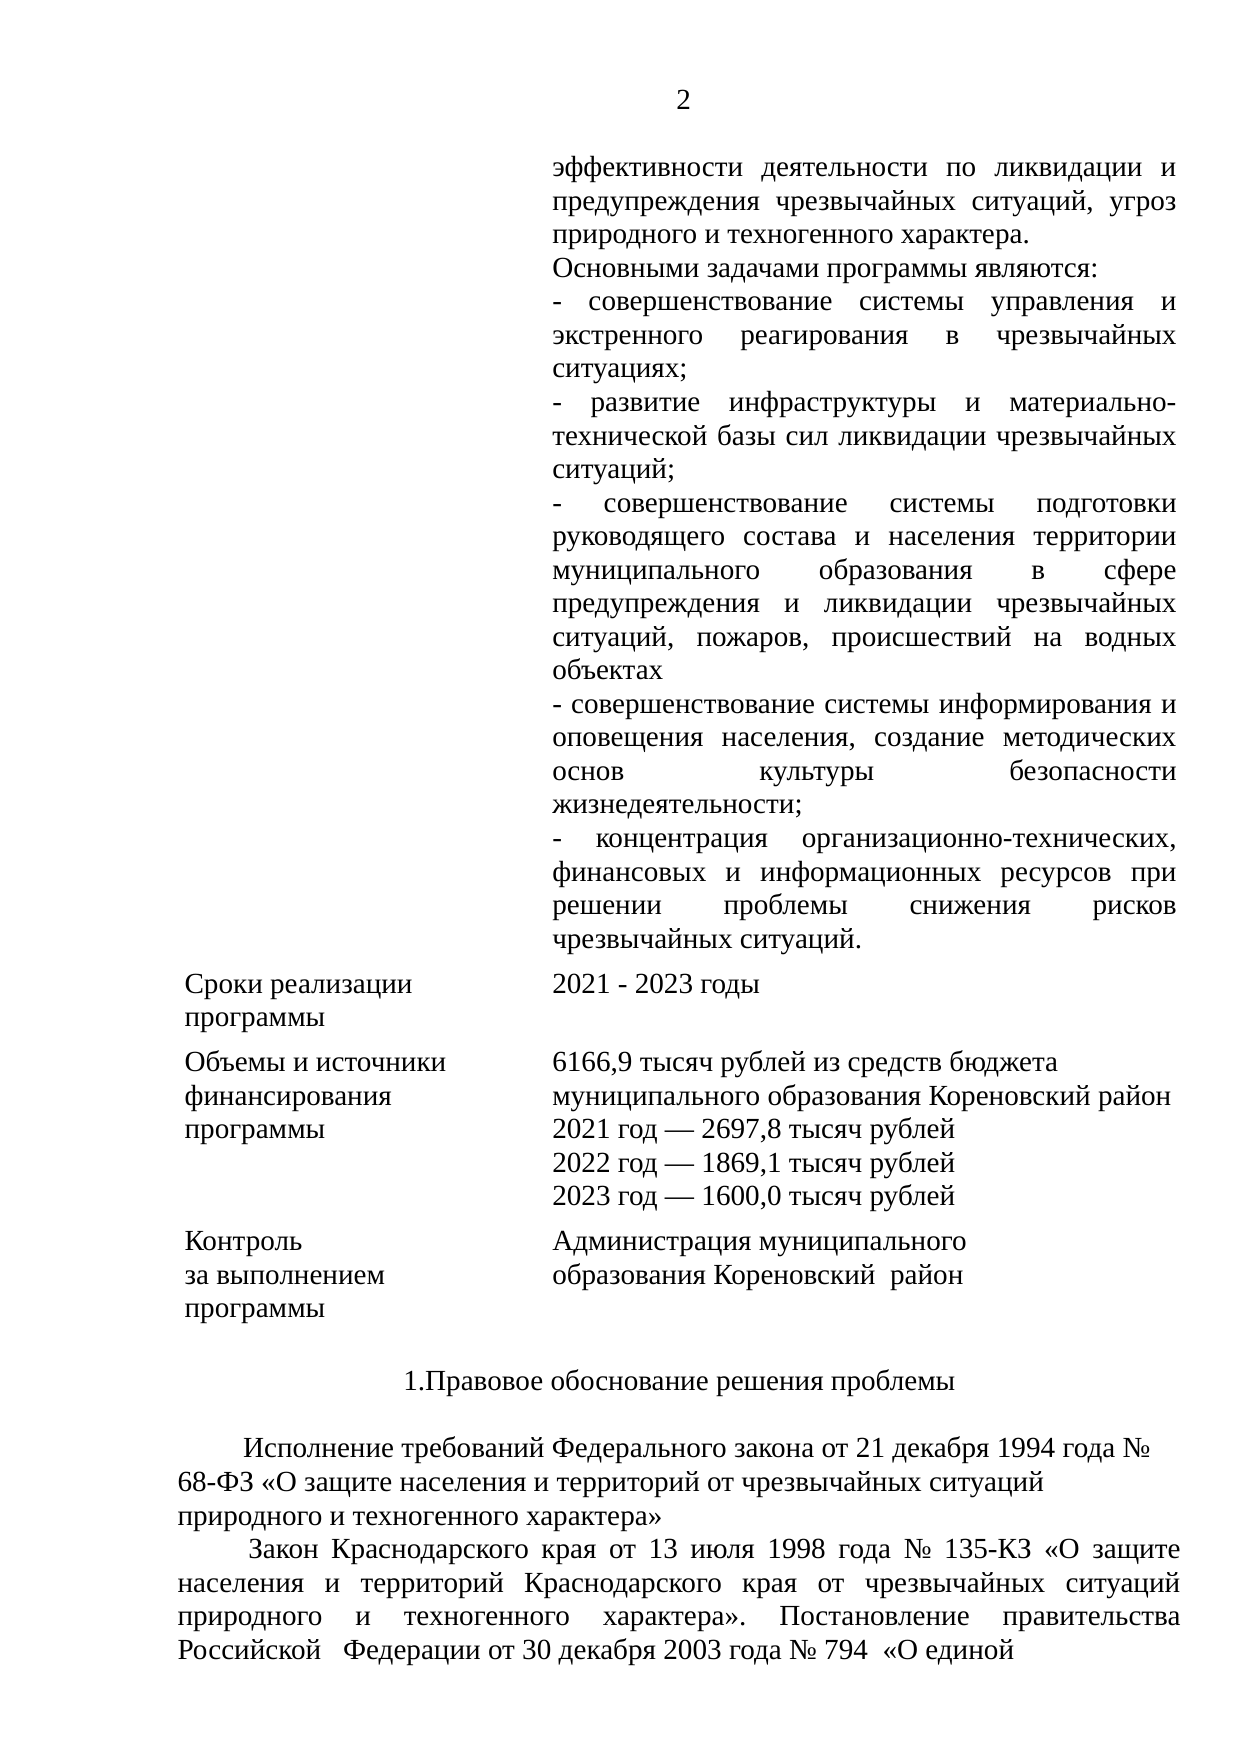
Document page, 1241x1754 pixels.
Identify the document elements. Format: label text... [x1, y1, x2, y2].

text Закон Краснодарского края от 13 июля 1998 года № 135-КЗ «О защите населения и территорий Краснодарского края от чрезвычайных ситуаций природного и техногенного характера». Постановление правительства Российской Федерации от 30 декабря 2003 года № 794 «О единой [177, 1531, 1181, 1665]
table_cell [179, 77, 546, 960]
table_cell Объемы и источники финансирования программы [179, 1039, 546, 1218]
table_cell Администрация муниципального образования Кореновский район [546, 1218, 1182, 1330]
table_cell Сроки реализации программы [179, 960, 546, 1039]
table_cell 6166,9 тысяч рублей из средств бюджета муниципального образования Кореновский район 2021 год — 2697,8 тысяч рублей 2022 год — 1869,1 тысяч рублей 2023 год — 1600,0 тысяч рублей [546, 1039, 1182, 1218]
text Исполнение требований Федерального закона от 21 декабря 1994 года № 68-ФЗ «О защите населения и территорий от чрезвычайных ситуаций природного и техногенного характера» [177, 1431, 1181, 1531]
table_cell 2021 - 2023 годы [546, 960, 1182, 1039]
table_cell 2 эффективности деятельности по ликвидации и предупреждения чрезвычайных ситуаций, угроз природного и техногенного характера. Основными задачами программы являются: - совершенствование системы управления и экстренного реагирования в чрезвычайных ситуациях; - развитие инфраструктуры и материально-технической базы сил ликвидации чрезвычайных ситуаций; - совершенствование системы подготовки руководящего состава и населения территории муниципального образования в сфере предупреждения и ликвидации чрезвычайных ситуаций, пожаров, происшествий на водных объектах - совершенствование системы информирования и оповещения населения, создание методических основ культуры безопасности жизнедеятельности; - концентрация организационно-технических, финансовых и информационных ресурсов при решении проблемы снижения рисков чрезвычайных ситуаций. [546, 77, 1182, 960]
table_cell Контроль за выполнением программы [179, 1218, 546, 1330]
text 1.Правовое обоснование решения проблемы [177, 1363, 1181, 1397]
